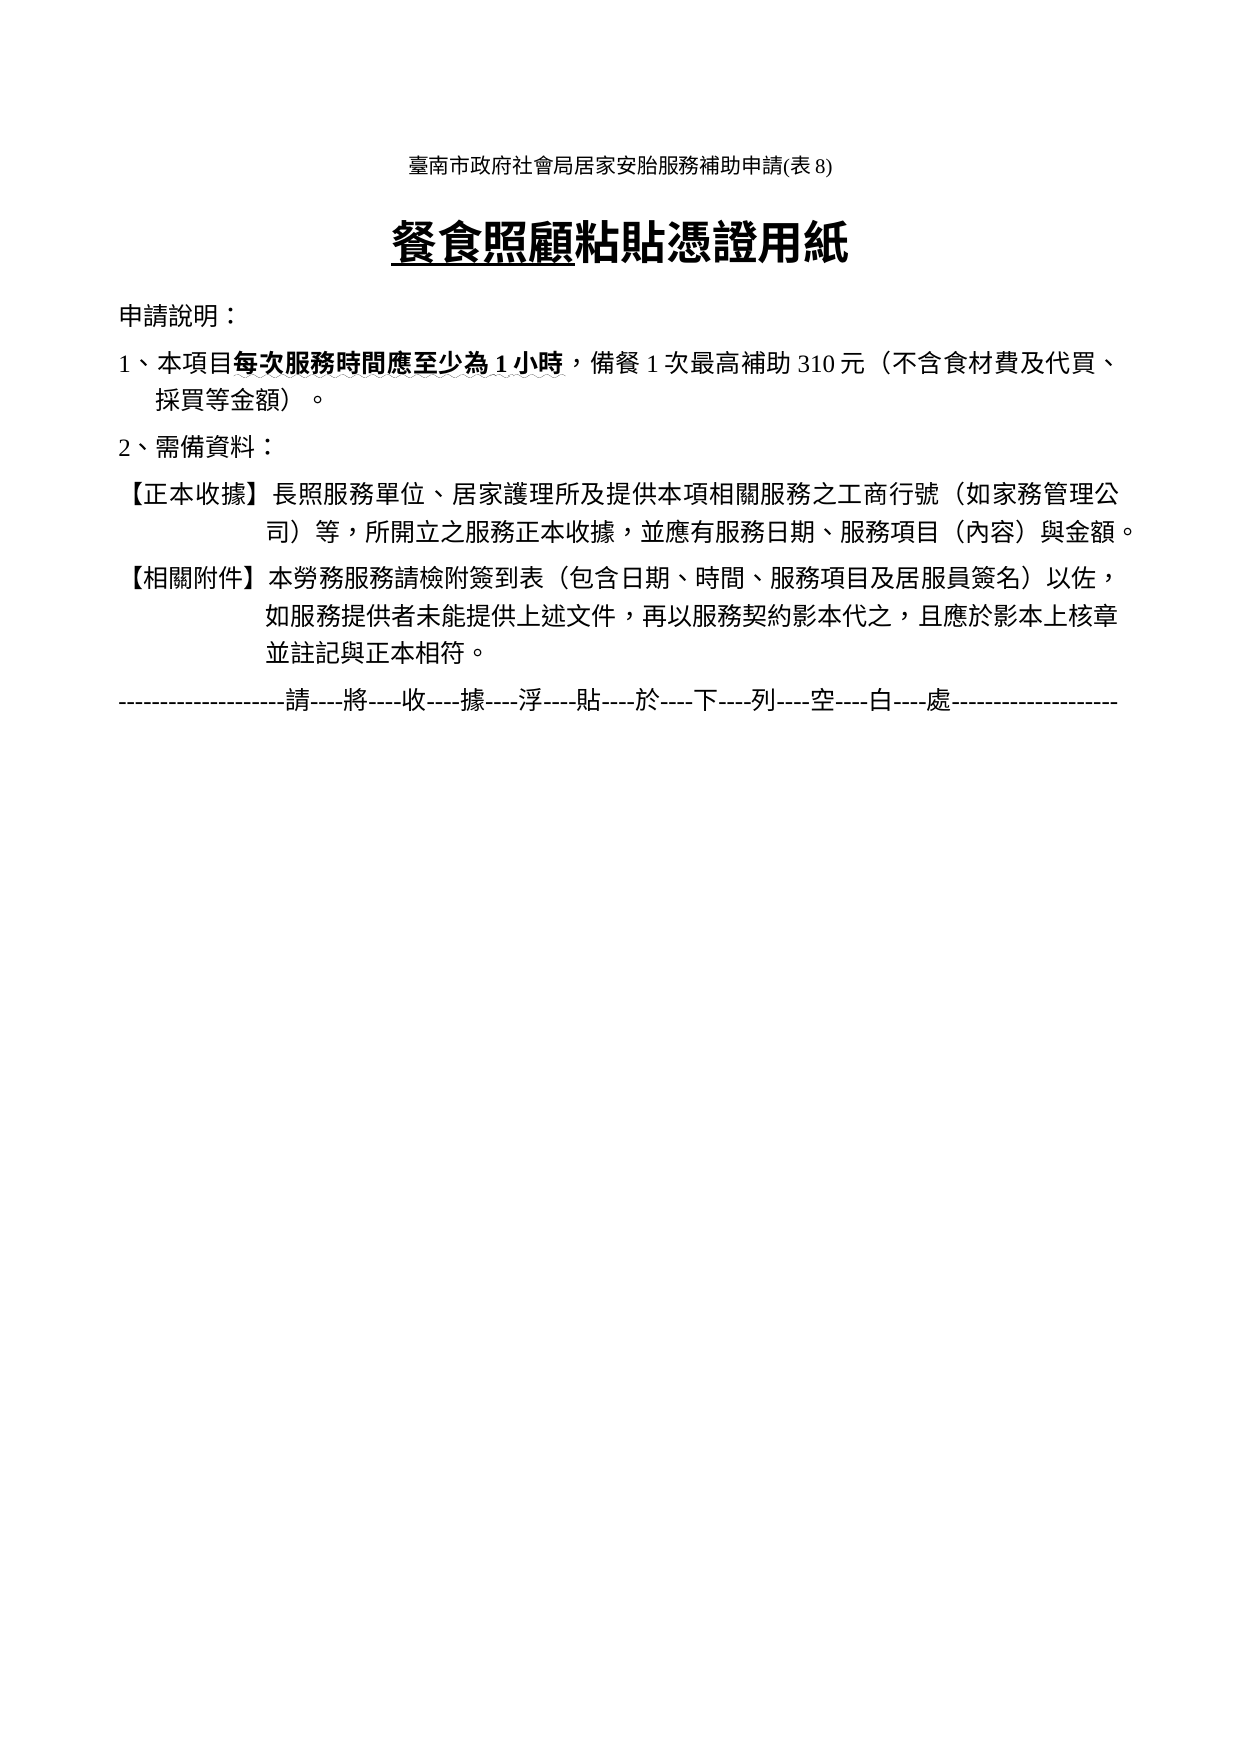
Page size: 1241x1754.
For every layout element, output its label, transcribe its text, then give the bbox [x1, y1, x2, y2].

text 申請說明： [118, 296, 1122, 333]
text 【正本收據】長照服務單位、居家護理所及提供本項相關服務之工商行號（如家務管理公司）等，所開立之服務正本收據，並應有服務日期、服務項目（內容）與金額。 [118, 474, 1122, 549]
text --------------------請----將----收----據----浮----貼----於----下----列----空----白----處-------------------- [118, 680, 1122, 718]
text 臺南市政府社會局居家安胎服務補助申請(表8) [118, 146, 1122, 183]
text 1、本項目每次服務時間應至少為1小時，備餐1次最高補助310元（不含食材費及代買、採買等金額）。 [118, 343, 1122, 418]
text 餐食照顧粘貼憑證用紙 [118, 202, 1122, 277]
text 2、需備資料： [118, 427, 1122, 464]
text 【相關附件】本勞務服務請檢附簽到表（包含日期、時間、服務項目及居服員簽名）以佐，如服務提供者未能提供上述文件，再以服務契約影本代之，且應於影本上核章並註記與正本相符。 [118, 558, 1122, 671]
